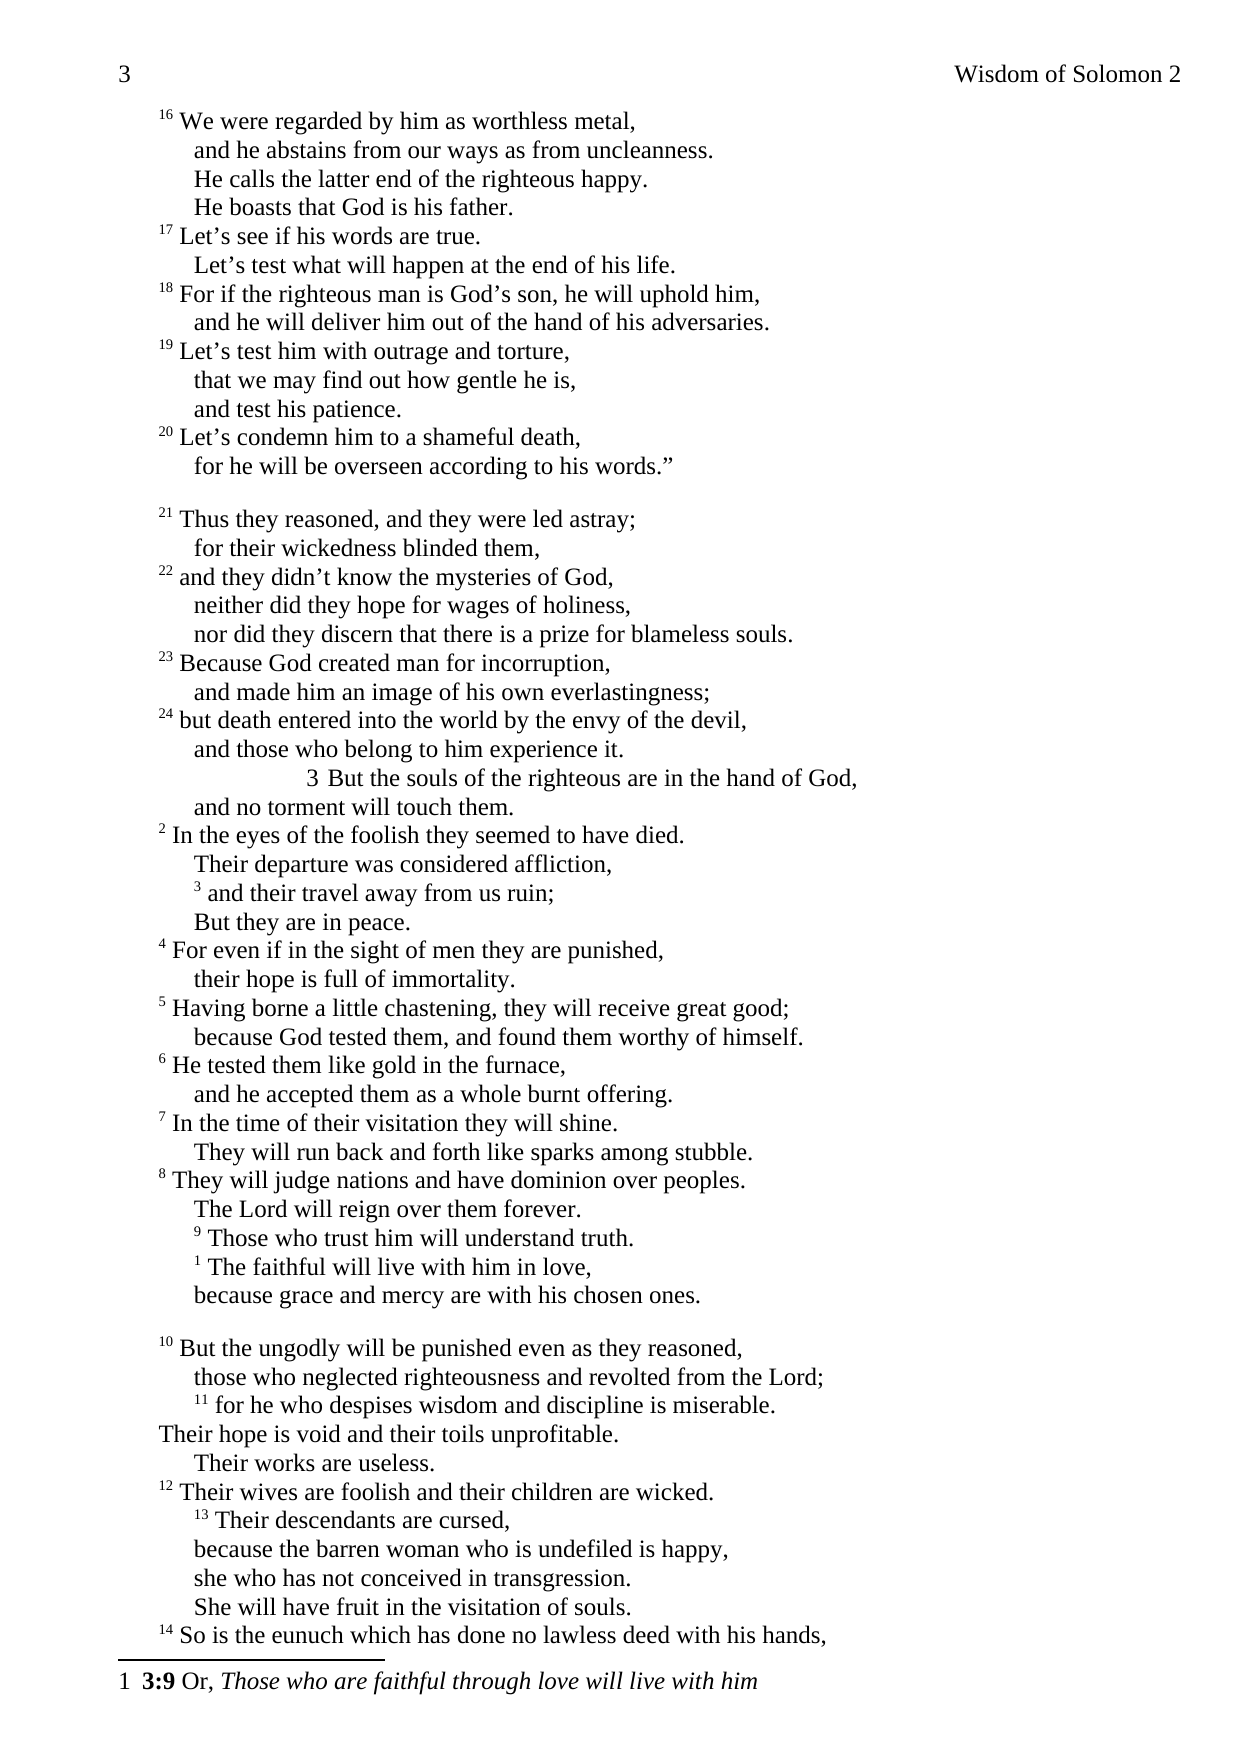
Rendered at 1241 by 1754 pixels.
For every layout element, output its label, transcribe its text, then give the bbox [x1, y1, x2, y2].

text 9 Those who trust him will understand truth. [194, 1223, 1181, 1252]
text for their wickedness blinded them, [194, 533, 1181, 562]
text Their works are useless. [194, 1448, 1181, 1477]
text 20 Let’s condemn him to a shameful death, [158, 422, 1181, 451]
text 3But the souls of the righteous are in the hand of God, [306, 763, 1181, 792]
text He boasts that God is his father. [194, 192, 1181, 221]
text 8 They will judge nations and have dominion over peoples. [158, 1165, 1181, 1194]
text The Lord will reign over them forever. [194, 1194, 1181, 1223]
text 6 He tested them like gold in the furnace, [158, 1050, 1181, 1079]
text She will have fruit in the visitation of souls. [194, 1592, 1181, 1621]
text and test his patience. [194, 394, 1181, 422]
text He calls the latter end of the righteous happy. [194, 164, 1181, 192]
text They will run back and forth like sparks among stubble. [194, 1137, 1181, 1165]
text 10 But the ungodly will be punished even as they reasoned, [158, 1333, 1181, 1362]
text she who has not conceived in transgression. [194, 1563, 1181, 1592]
text 4 For even if in the sight of men they are punished, [158, 935, 1181, 964]
text and made him an image of his own everlastingness; [194, 677, 1181, 705]
text and those who belong to him experience it. [194, 734, 1181, 763]
text because the barren woman who is undefiled is happy, [194, 1534, 1181, 1563]
text because grace and mercy are with his chosen ones. [194, 1280, 1181, 1309]
text and he will deliver him out of the hand of his adversaries. [194, 307, 1181, 336]
text neither did they hope for wages of holiness, [194, 590, 1181, 619]
text Their hope is void and their toils unprofitable. [158, 1419, 1181, 1448]
text Let’s test what will happen at the end of his life. [194, 250, 1181, 279]
text 5 Having borne a little chastening, they will receive great good; [158, 993, 1181, 1022]
text 19 Let’s test him with outrage and torture, [158, 336, 1181, 365]
text 23 Because God created man for incorruption, [158, 648, 1181, 677]
text 11 for he who despises wisdom and discipline is miserable. [194, 1391, 1181, 1419]
text nor did they discern that there is a prize for blameless souls. [194, 619, 1181, 648]
text 16 We were regarded by him as worthless metal, [158, 106, 1181, 135]
text 22 and they didn’t know the mysteries of God, [158, 562, 1181, 590]
text 3:9 Or, Those who are faithful through love will live with him [118, 1666, 1181, 1695]
text those who neglected righteousness and revolted from the Lord; [194, 1362, 1181, 1391]
text 3 and their travel away from us ruin; [194, 878, 1181, 907]
text because God tested them, and found them worthy of himself. [194, 1022, 1181, 1050]
text 17 Let’s see if his words are true. [158, 221, 1181, 250]
text 21 Thus they reasoned, and they were led astray; [158, 504, 1181, 533]
text But they are in peace. [194, 907, 1181, 935]
text 14 So is the eunuch which has done no lawless deed with his hands, [158, 1621, 1181, 1649]
text 7 In the time of their visitation they will shine. [158, 1108, 1181, 1137]
text 13 Their descendants are cursed, [194, 1506, 1181, 1534]
text Their departure was considered affliction, [194, 849, 1181, 878]
text and he accepted them as a whole burnt offering. [194, 1079, 1181, 1108]
text 2 In the eyes of the foolish they seemed to have died. [158, 820, 1181, 849]
text 12 Their wives are foolish and their children are wicked. [158, 1477, 1181, 1506]
text and no torment will touch them. [194, 792, 1181, 820]
text and he abstains from our ways as from uncleanness. [194, 135, 1181, 164]
text that we may find out how gentle he is, [194, 365, 1181, 394]
text their hope is full of immortality. [194, 964, 1181, 993]
text 18 For if the righteous man is God’s son, he will uphold him, [158, 279, 1181, 307]
text for he will be overseen according to his words.” [194, 451, 1181, 480]
text The faithful will live with him in love, [194, 1252, 1181, 1280]
text 24 but death entered into the world by the envy of the devil, [158, 705, 1181, 734]
